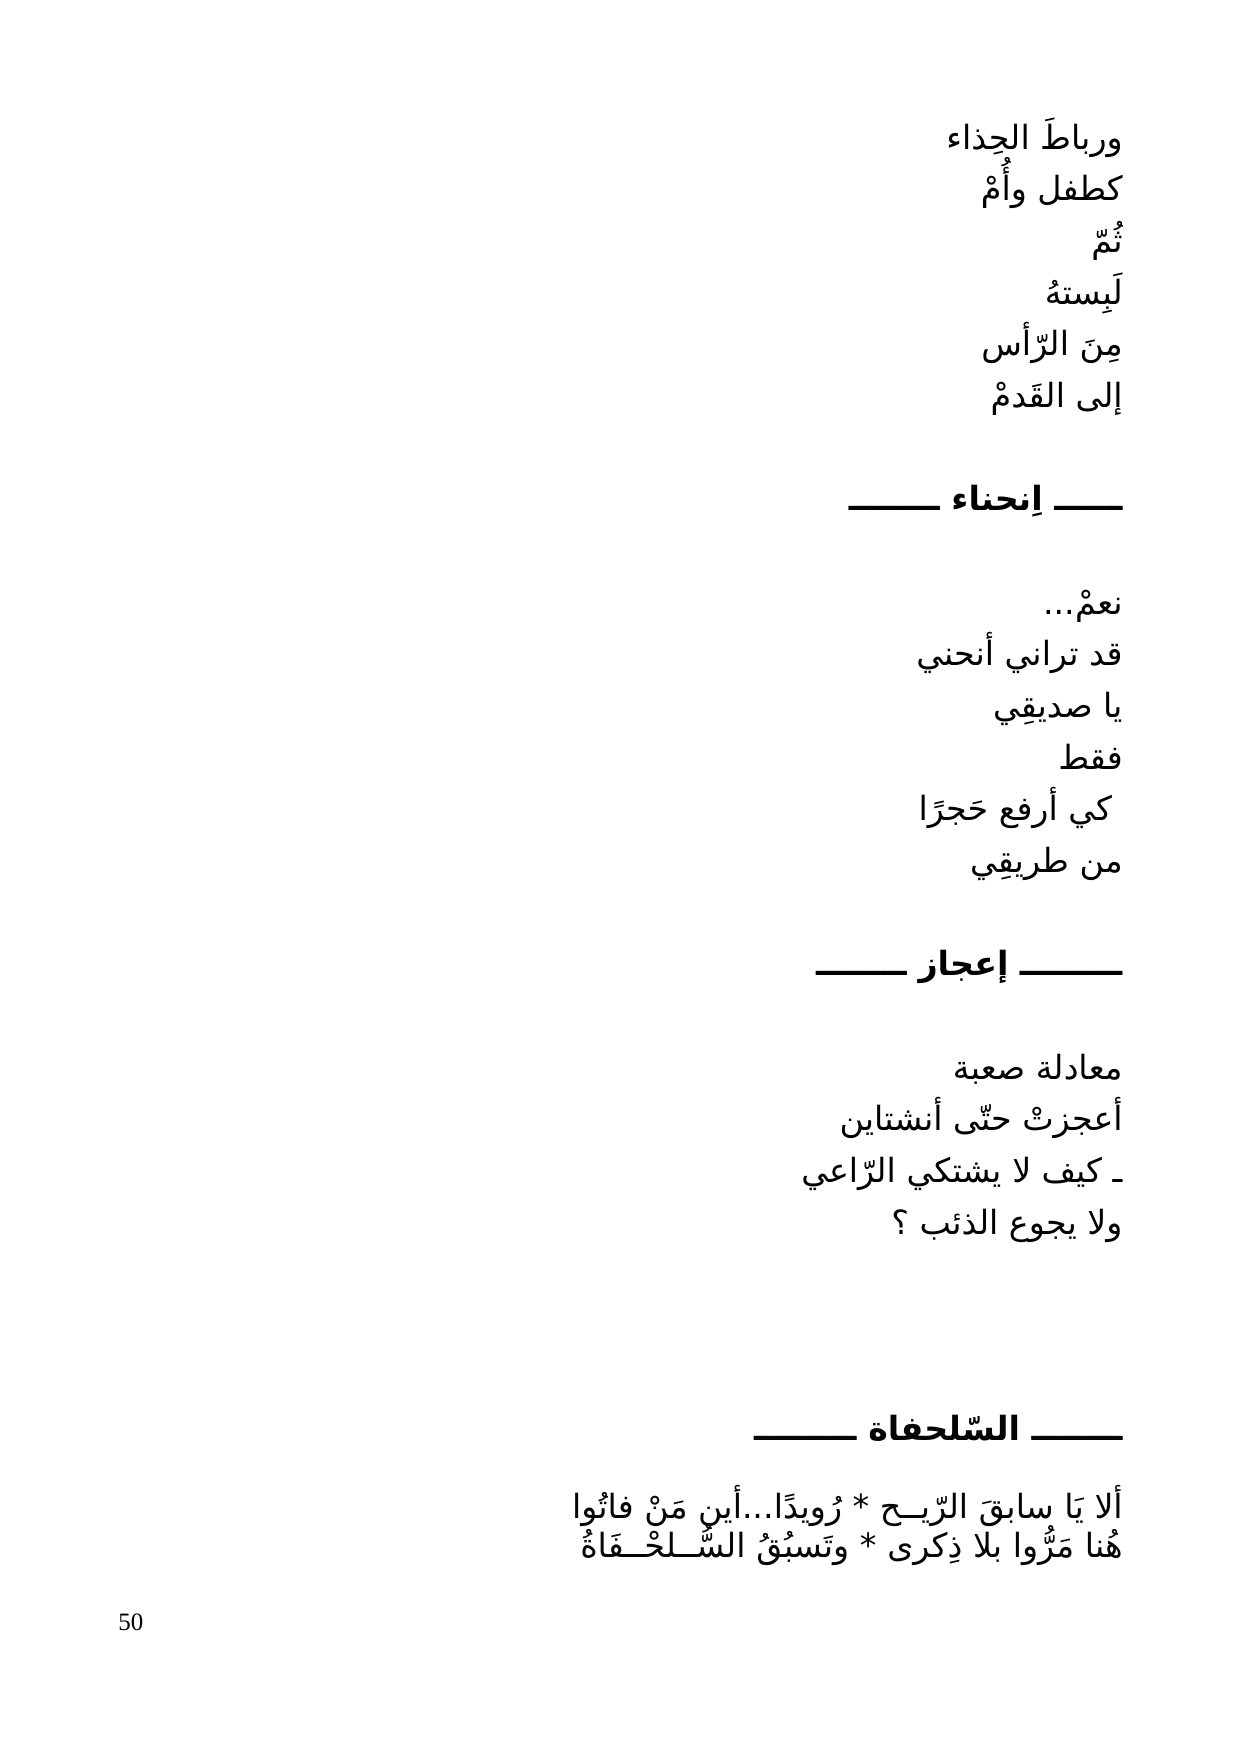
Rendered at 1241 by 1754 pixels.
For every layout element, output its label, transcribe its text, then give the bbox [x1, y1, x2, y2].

text كي أرفع حَجرًا [118, 790, 1122, 829]
text ـــــــــ إعجاز ــــــــ [118, 945, 1122, 984]
text من طريقِي [118, 841, 1122, 880]
text ألا يَا سابقَ الرّيــح * رُويدًا...أين مَنْ فاتُوا [118, 1487, 1122, 1526]
text ــــــــ السّلحفاة ـــــــــ [118, 1410, 1122, 1449]
text كطفل وأُمْ [118, 170, 1122, 209]
text مِنَ الرّأس [118, 325, 1122, 364]
text قد تراني أنحني [118, 635, 1122, 674]
text معادلة صعبة [118, 1048, 1122, 1087]
text هُنا مَرُّوا بلا ذِكرى * وتَسبُقُ السُّــلحْــفَاةُ [118, 1526, 1122, 1565]
text ولا يجوع الذئب ؟ [118, 1203, 1122, 1242]
text لَبِستهُ [118, 273, 1122, 312]
text ـ كيف لا يشتكي الرّاعي [118, 1151, 1122, 1190]
text فقط [118, 738, 1122, 777]
text ثُمّ [118, 221, 1122, 260]
text إلى القَدمْ [118, 376, 1122, 415]
text أعجزتْ حتّى أنشتاين [118, 1100, 1122, 1139]
text ...نعمْ [118, 583, 1122, 622]
text يا صديقِي [118, 686, 1122, 725]
text ــــــ اِنحناء ــــــــ [118, 480, 1122, 519]
text ورباطَ الحِذاء [118, 118, 1122, 157]
